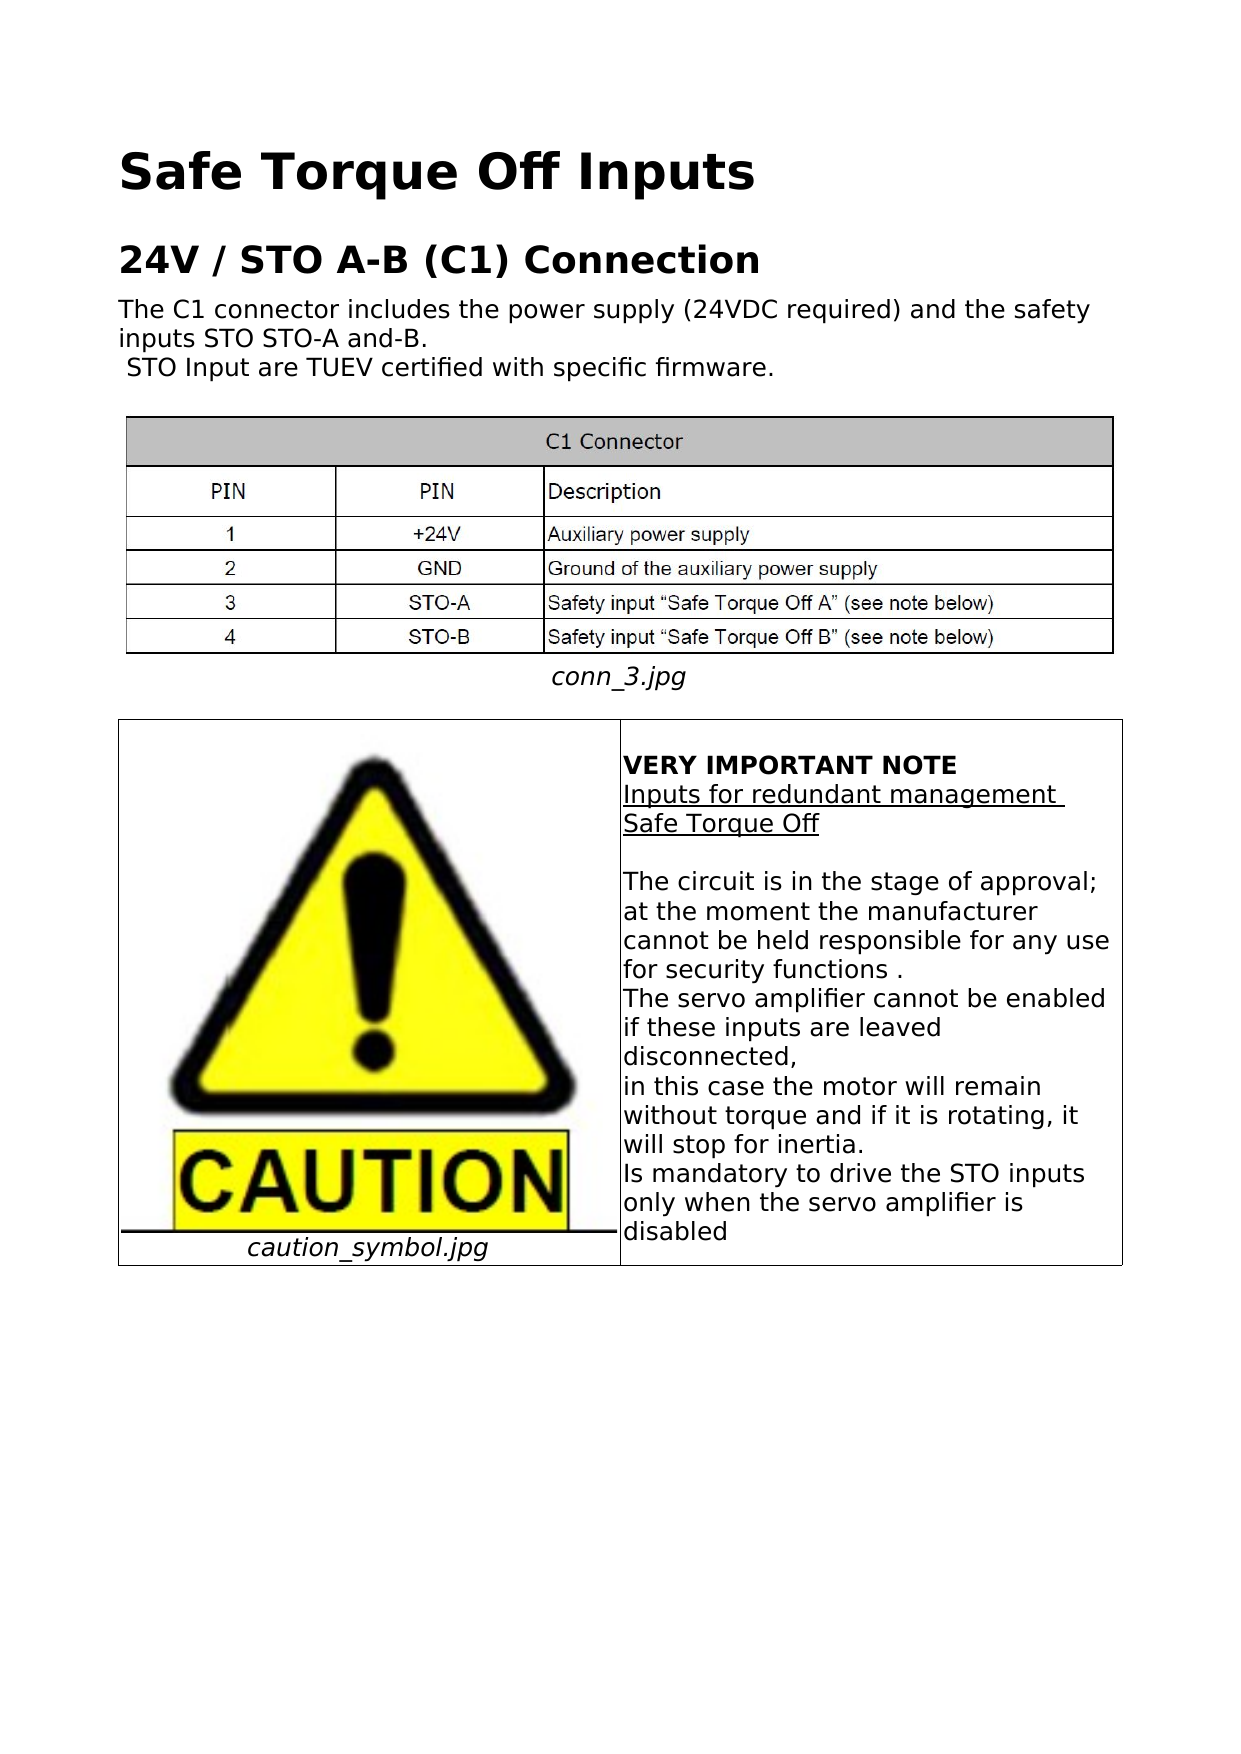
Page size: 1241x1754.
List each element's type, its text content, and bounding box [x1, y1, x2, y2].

text conn_3.jpg [118, 663, 1122, 691]
picture [121, 734, 618, 1233]
text The C1 connector includes the power supply (24VDC required) and the safety inputs STO STO-A and-B. STO Input are TUEV certified with specific firmware. [118, 295, 1122, 382]
subtitle Safe Torque Off Inputs [118, 143, 1122, 201]
subtitle 24V / STO A-B (C1) Connection [118, 239, 1122, 282]
table_header VERY IMPORTANT NOTE Inputs for redundant management Safe Torque Off The circuit is in the stage of approval; at the moment the manufacturer cannot be held responsible for any use for security functions . The servo amplifier cannot be enabled if these inputs are leaved disconnected, in this case the motor will remain without torque and if it is rotating, it will stop for inertia. Is mandatory to drive the STO inputs only when the servo amplifier is disabled [621, 720, 1122, 1265]
table_header [119, 720, 620, 1265]
picture [118, 407, 1123, 663]
